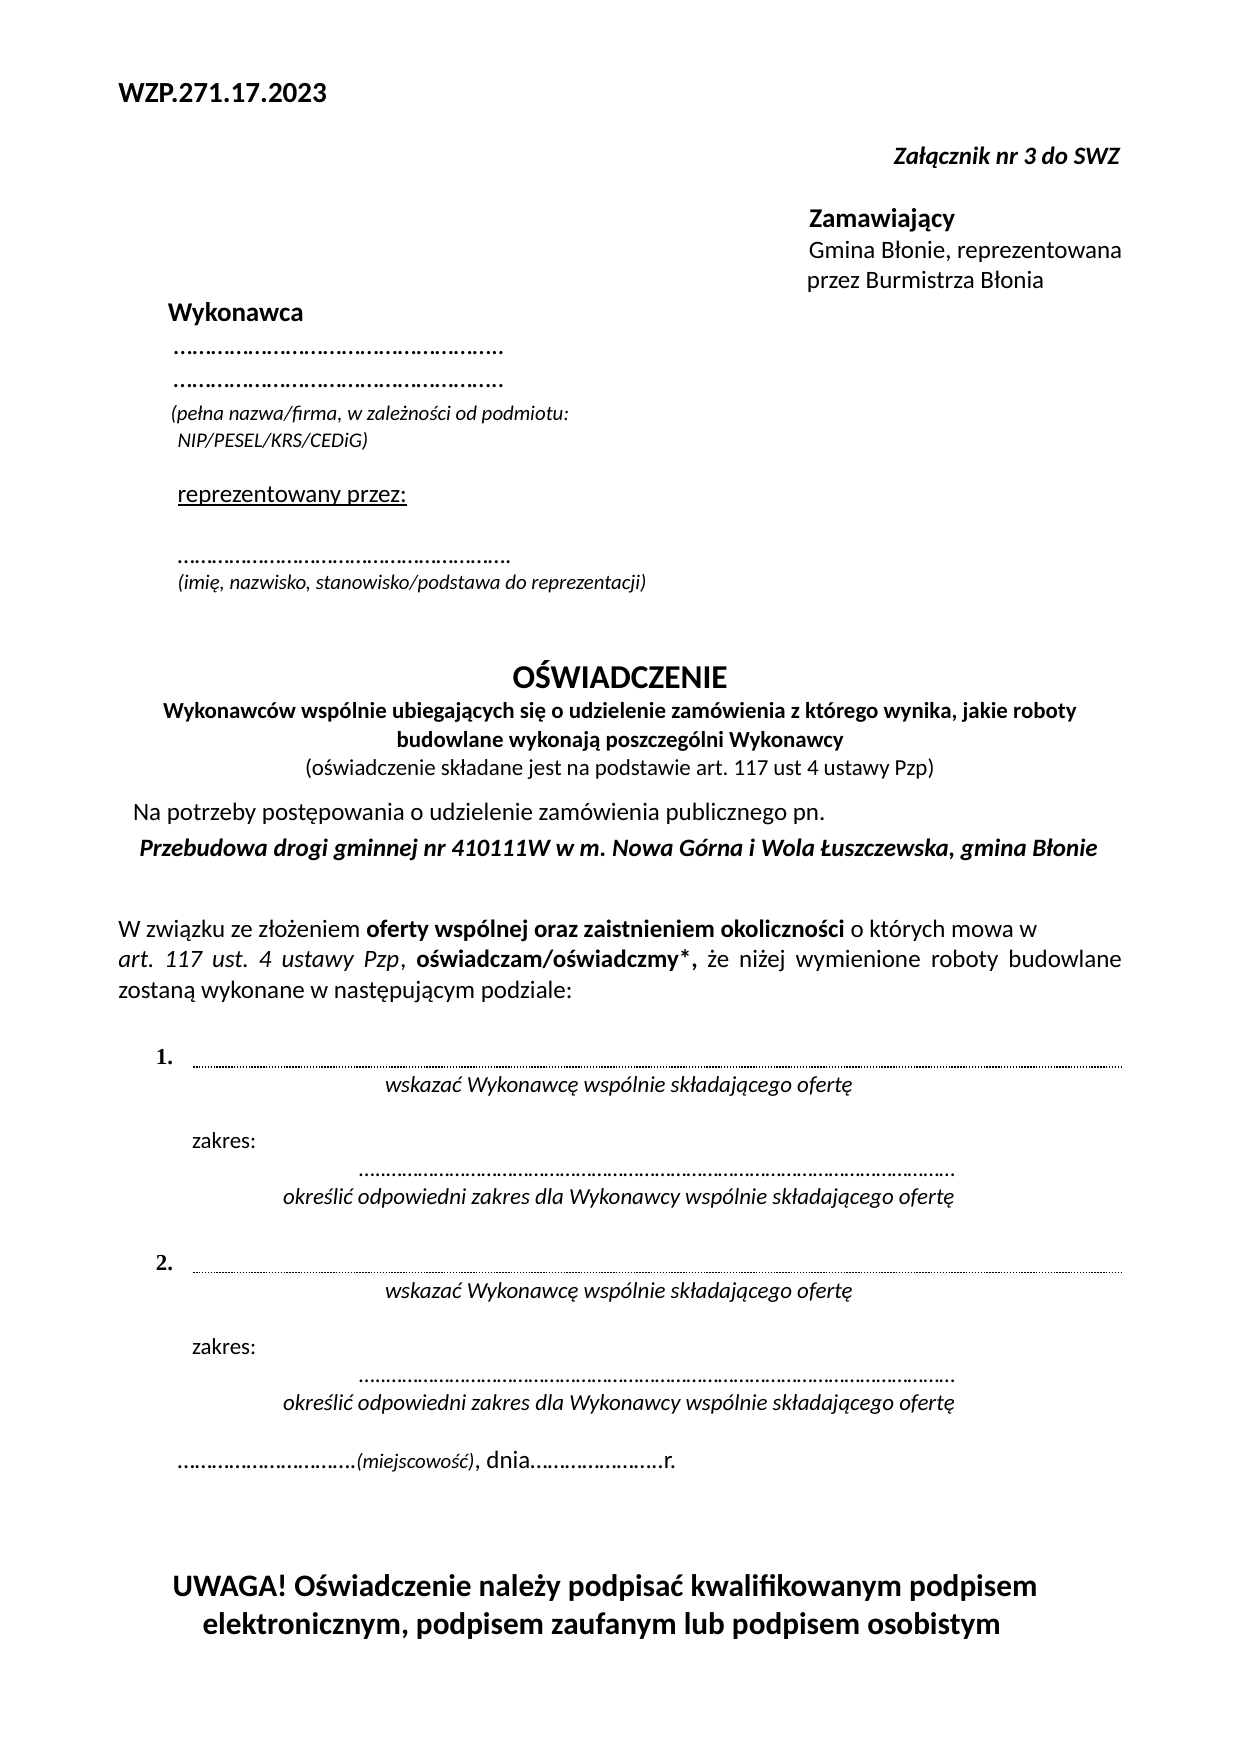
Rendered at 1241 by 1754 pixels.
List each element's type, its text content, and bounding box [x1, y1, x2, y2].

text określić odpowiedni zakres dla Wykonawcy wspólnie składającego ofertę [118, 1182, 1122, 1210]
text Wykonawców wspólnie ubiegających się o udzielenie zamówienia z którego wynika, jakie roboty budowlane wykonają poszczególni Wykonawcy [118, 697, 1122, 753]
text OŚWIADCZENIE [118, 656, 1122, 697]
text (imię, nazwisko, stanowisko/podstawa do reprezentacji) [177, 569, 1122, 595]
text reprezentowany przez: [177, 478, 1122, 508]
text Załącznik nr 3 do SWZ [118, 140, 1122, 170]
text wskazać Wykonawcę wspólnie składającego ofertę [118, 1070, 1122, 1098]
text zakres: [118, 1332, 1122, 1360]
text określić odpowiedni zakres dla Wykonawcy wspólnie składającego ofertę [118, 1388, 1122, 1416]
text Wykonawca [118, 295, 1122, 328]
text …..……………………………………………………………………………………………… [118, 1360, 1122, 1388]
text Na potrzeby postępowania o udzielenie zamówienia publicznego pn. [133, 796, 1122, 827]
text (pełna nazwa/firma, w zależności od podmiotu: [118, 394, 1122, 427]
text …………………………………………….. [118, 361, 1122, 394]
text …………………………………………….. [118, 328, 1122, 361]
text NIP/PESEL/KRS/CEDiG) [177, 427, 1122, 452]
text Gmina Błonie, reprezentowana [803, 234, 1167, 264]
text ………………………….(miejscowość), dnia…………………..r. [177, 1444, 1122, 1474]
text art. 117 ust. 4 ustawy Pzp, oświadczam/oświadczmy*, że niżej wymienione roboty budowlane zostaną wykonane w następującym podziale: [118, 944, 1122, 1005]
text W związku ze złożeniem oferty wspólnej oraz zaistnieniem okoliczności o których mowa w [118, 913, 1122, 944]
text przez Burmistrza Błonia [342, 264, 1122, 295]
text zakres: [118, 1126, 1122, 1154]
text …..……………………………………………………………………………………………… [118, 1154, 1122, 1182]
text Przebudowa drogi gminnej nr 410111W w m. Nowa Górna i Wola Łuszczewska, gmina Błonie [118, 832, 1122, 862]
text wskazać Wykonawcę wspólnie składającego ofertę [118, 1276, 1122, 1304]
text UWAGA! Oświadczenie należy podpisać kwalifikowanym podpisem elektronicznym, podpisem zaufanym lub podpisem osobistym [118, 1566, 1093, 1642]
text (oświadczenie składane jest na podstawie art. 117 ust 4 ustawy Pzp) [118, 753, 1122, 781]
text …………………………………………………. [177, 539, 1122, 569]
text Zamawiający [809, 201, 1122, 234]
